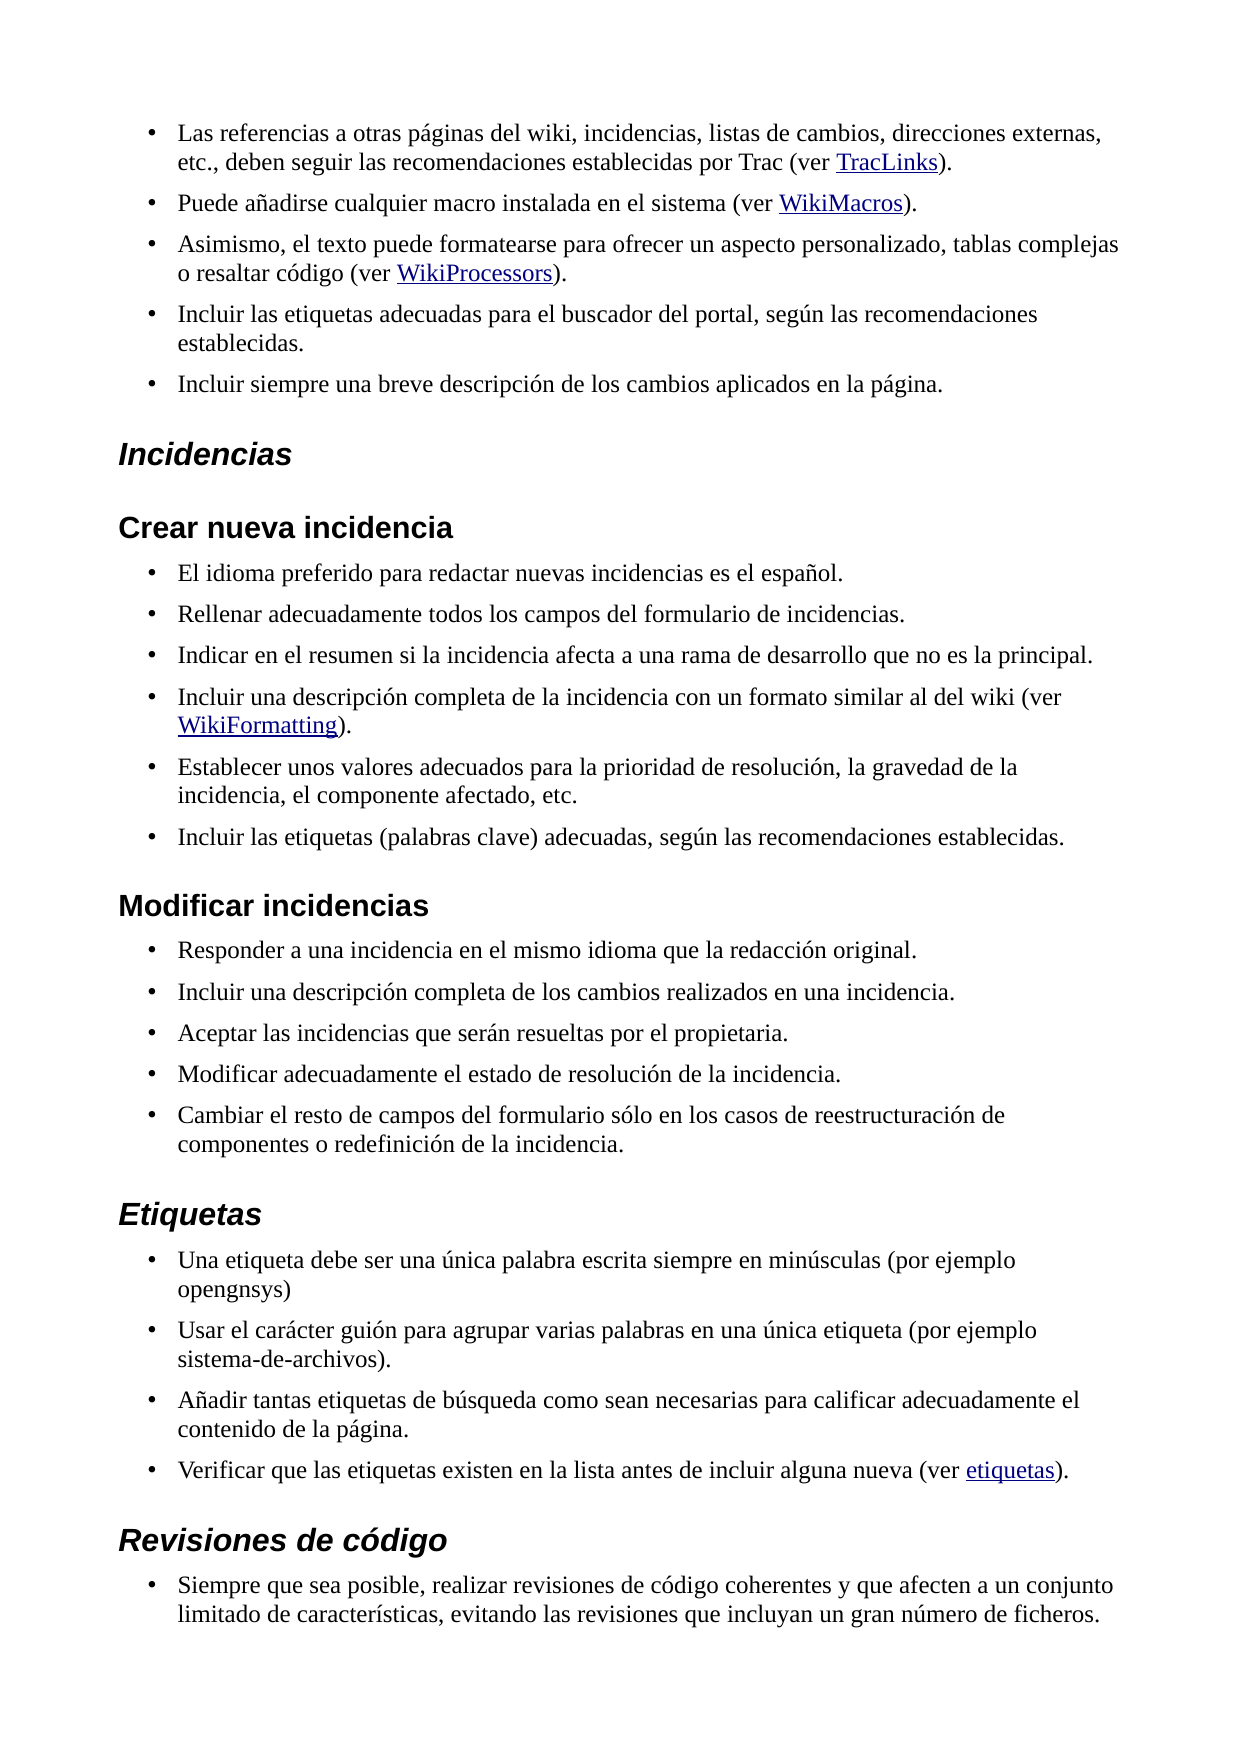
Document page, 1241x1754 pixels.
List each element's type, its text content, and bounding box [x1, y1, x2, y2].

list El idioma preferido para redactar nuevas incidencias es el español. [148, 558, 1122, 587]
list Una etiqueta debe ser una única palabra escrita siempre en minúsculas (por ejemplo opengnsys) [148, 1245, 1122, 1302]
list Responder a una incidencia en el mismo idioma que la redacción original. [148, 936, 1122, 964]
list Usar el carácter guión para agrupar varias palabras en una única etiqueta (por ejemplo sistema-de-archivos). [148, 1315, 1122, 1372]
list Rellenar adecuadamente todos los campos del formulario de incidencias. [148, 599, 1122, 628]
list Cambiar el resto de campos del formulario sólo en los casos de reestructuración de componentes o redefinición de la incidencia. [148, 1101, 1122, 1158]
list Verificar que las etiquetas existen en la lista antes de incluir alguna nueva (ver etiquetas). [148, 1455, 1122, 1484]
subtitle Modificar incidencias [118, 888, 1122, 923]
list Las referencias a otras páginas del wiki, incidencias, listas de cambios, direcciones externas, etc., deben seguir las recomendaciones establecidas por Trac (ver TracLinks). [148, 118, 1122, 176]
list Incluir una descripción completa de los cambios realizados en una incidencia. [148, 977, 1122, 1006]
subtitle Incidencias [118, 436, 1122, 472]
list Incluir siempre una breve descripción de los cambios aplicados en la página. [148, 369, 1122, 398]
list Modificar adecuadamente el estado de resolución de la incidencia. [148, 1059, 1122, 1088]
list Siempre que sea posible, realizar revisiones de código coherentes y que afecten a un conjunto limitado de características, evitando las revisiones que incluyan un gran número de ficheros. [148, 1571, 1122, 1628]
list Asimismo, el texto puede formatearse para ofrecer un aspecto personalizado, tablas complejas o resaltar código (ver WikiProcessors). [148, 229, 1122, 287]
list Incluir las etiquetas (palabras clave) adecuadas, según las recomendaciones establecidas. [148, 822, 1122, 850]
subtitle Crear nueva incidencia [118, 510, 1122, 545]
list Indicar en el resumen si la incidencia afecta a una rama de desarrollo que no es la principal. [148, 640, 1122, 669]
subtitle Revisiones de código [118, 1521, 1122, 1558]
list Establecer unos valores adecuados para la prioridad de resolución, la gravedad de la incidencia, el componente afectado, etc. [148, 752, 1122, 809]
list Aceptar las incidencias que serán resueltas por el propietaria. [148, 1018, 1122, 1047]
list Añadir tantas etiquetas de búsqueda como sean necesarias para calificar adecuadamente el contenido de la página. [148, 1385, 1122, 1442]
list Puede añadirse cualquier macro instalada en el sistema (ver WikiMacros). [148, 188, 1122, 217]
list Incluir las etiquetas adecuadas para el buscador del portal, según las recomendaciones establecidas. [148, 299, 1122, 357]
list Incluir una descripción completa de la incidencia con un formato similar al del wiki (ver WikiFormatting). [148, 682, 1122, 739]
subtitle Etiquetas [118, 1196, 1122, 1232]
